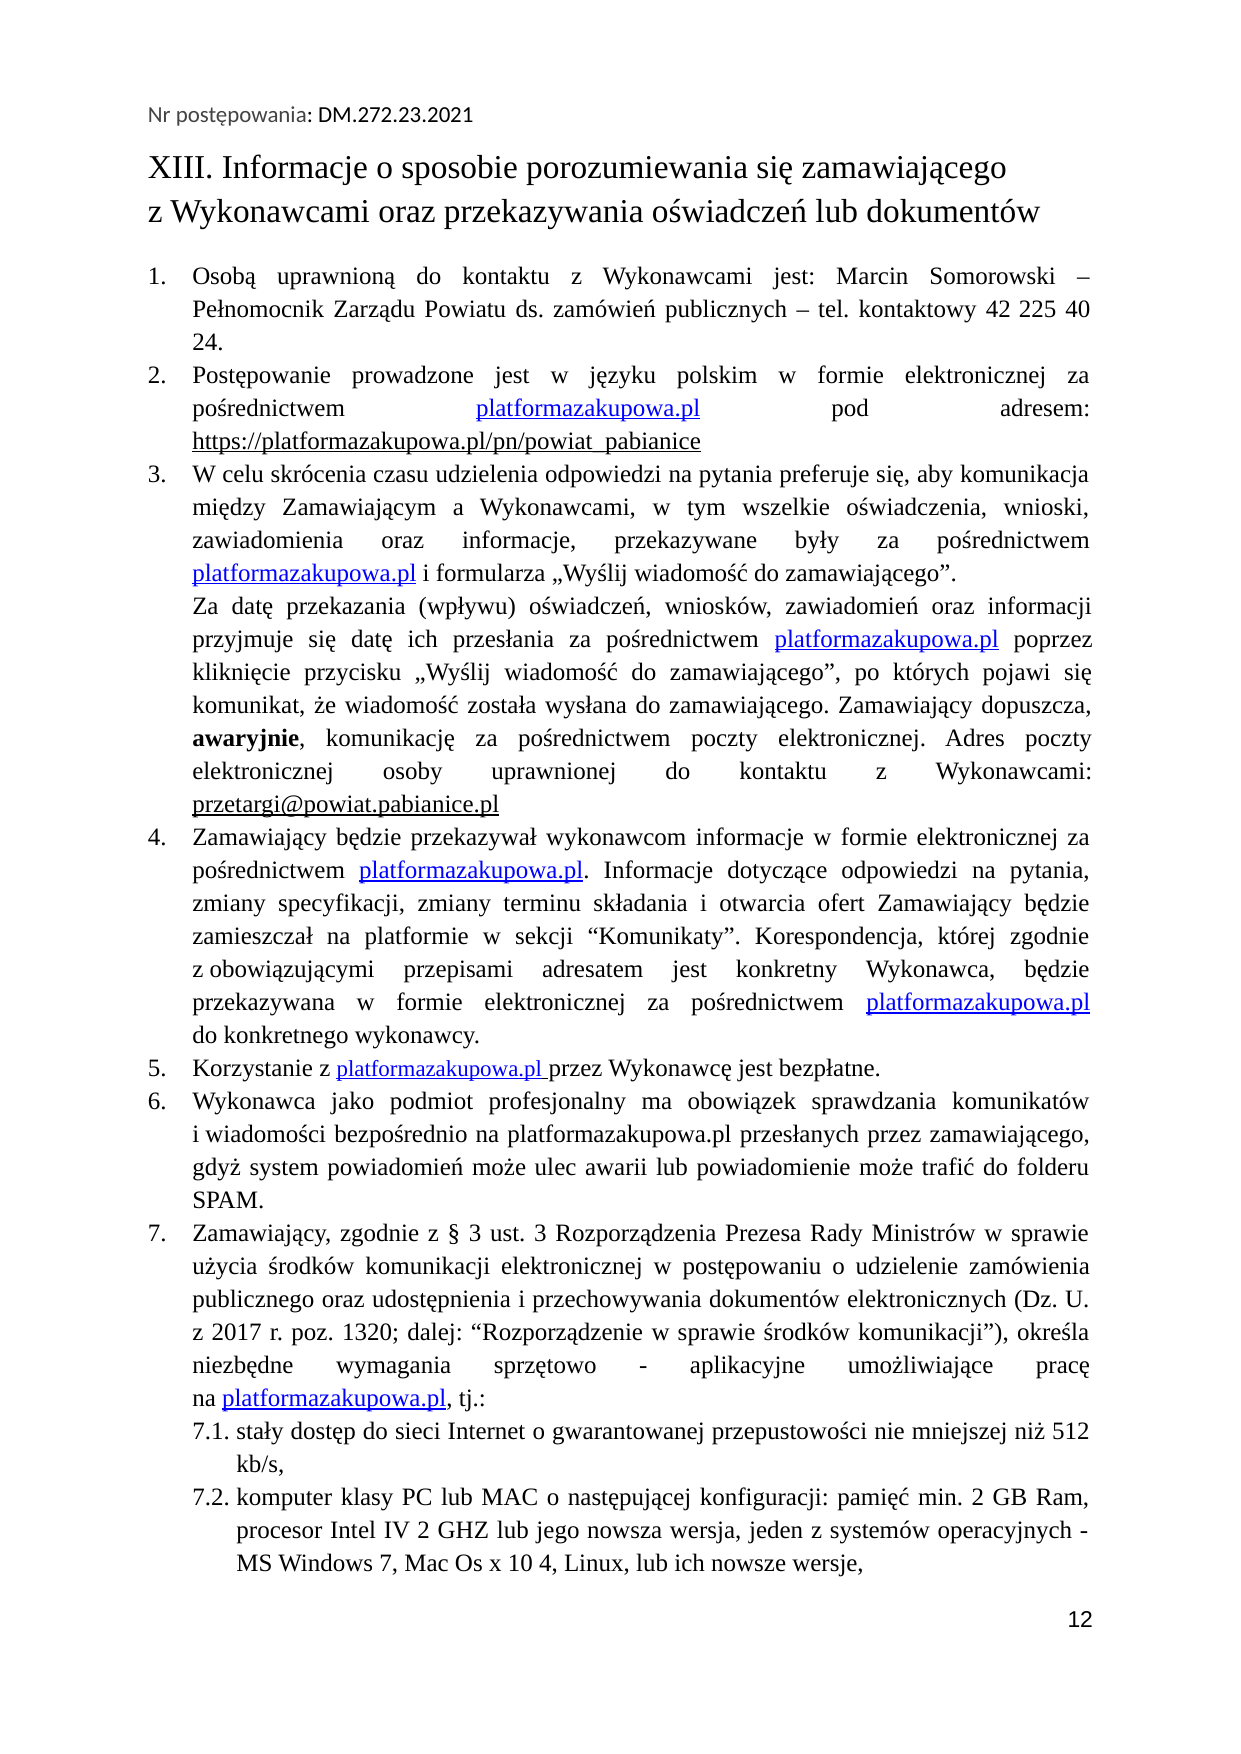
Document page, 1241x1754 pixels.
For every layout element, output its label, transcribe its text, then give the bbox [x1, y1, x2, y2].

subtitle XIII. Informacje o sposobie porozumiewania się zamawiającego z Wykonawcami oraz przekazywania oświadczeń lub dokumentów [148, 148, 1093, 230]
list Zamawiający, zgodnie z § 3 ust. 3 Rozporządzenia Prezesa Rady Ministrów w sprawie użycia środków komunikacji elektronicznej w postępowaniu o udzielenie zamówienia publicznego oraz udostępnienia i przechowywania dokumentów elektronicznych (Dz. U. z 2017 r. poz. 1320; dalej: “Rozporządzenie w sprawie środków komunikacji”), określa niezbędne wymagania sprzętowo - aplikacyjne umożliwiające pracę na platformazakupowa.pl, tj.: [148, 1218, 1090, 1412]
list Wykonawca jako podmiot profesjonalny ma obowiązek sprawdzania komunikatów i wiadomości bezpośrednio na platformazakupowa.pl przesłanych przez zamawiającego, gdyż system powiadomień może ulec awarii lub powiadomienie może trafić do folderu SPAM. [148, 1086, 1090, 1214]
list stały dostęp do sieci Internet o gwarantowanej przepustowości nie mniejszej niż 512 kb/s, [192, 1416, 1090, 1478]
list komputer klasy PC lub MAC o następującej konfiguracji: pamięć min. 2 GB Ram, procesor Intel IV 2 GHZ lub jego nowsza wersja, jeden z systemów operacyjnych - MS Windows 7, Mac Os x 10 4, Linux, lub ich nowsze wersje, [192, 1482, 1090, 1577]
list Osobą uprawnioną do kontaktu z Wykonawcami jest: Marcin Somorowski – Pełnomocnik Zarządu Powiatu ds. zamówień publicznych – tel. kontaktowy 42 225 40 24. [148, 261, 1090, 356]
list Korzystanie z platformazakupowa.pl przez Wykonawcę jest bezpłatne. [148, 1053, 1090, 1082]
list Zamawiający będzie przekazywał wykonawcom informacje w formie elektronicznej za pośrednictwem platformazakupowa.pl. Informacje dotyczące odpowiedzi na pytania, zmiany specyfikacji, zmiany terminu składania i otwarcia ofert Zamawiający będzie zamieszczał na platformie w sekcji “Komunikaty”. Korespondencja, której zgodnie z obowiązującymi przepisami adresatem jest konkretny Wykonawca, będzie przekazywana w formie elektronicznej za pośrednictwem platformazakupowa.pl do konkretnego wykonawcy. [148, 822, 1090, 1049]
list Postępowanie prowadzone jest w języku polskim w formie elektronicznej za pośrednictwem platformazakupowa.pl pod adresem: https://platformazakupowa.pl/pn/powiat_pabianice [148, 360, 1090, 454]
list W celu skrócenia czasu udzielenia odpowiedzi na pytania preferuje się, aby komunikacja między Zamawiającym a Wykonawcami, w tym wszelkie oświadczenia, wnioski, zawiadomienia oraz informacje, przekazywane były za pośrednictwem platformazakupowa.pl i formularza „Wyślij wiadomość do zamawiającego”. [148, 459, 1090, 587]
text Za datę przekazania (wpływu) oświadczeń, wniosków, zawiadomień oraz informacji przyjmuje się datę ich przesłania za pośrednictwem platformazakupowa.pl poprzez kliknięcie przycisku „Wyślij wiadomość do zamawiającego”, po których pojawi się komunikat, że wiadomość została wysłana do zamawiającego. Zamawiający dopuszcza, awaryjnie, komunikację za pośrednictwem poczty elektronicznej. Adres poczty elektronicznej osoby uprawnionej do kontaktu z Wykonawcami: przetargi@powiat.pabianice.pl [192, 591, 1093, 818]
